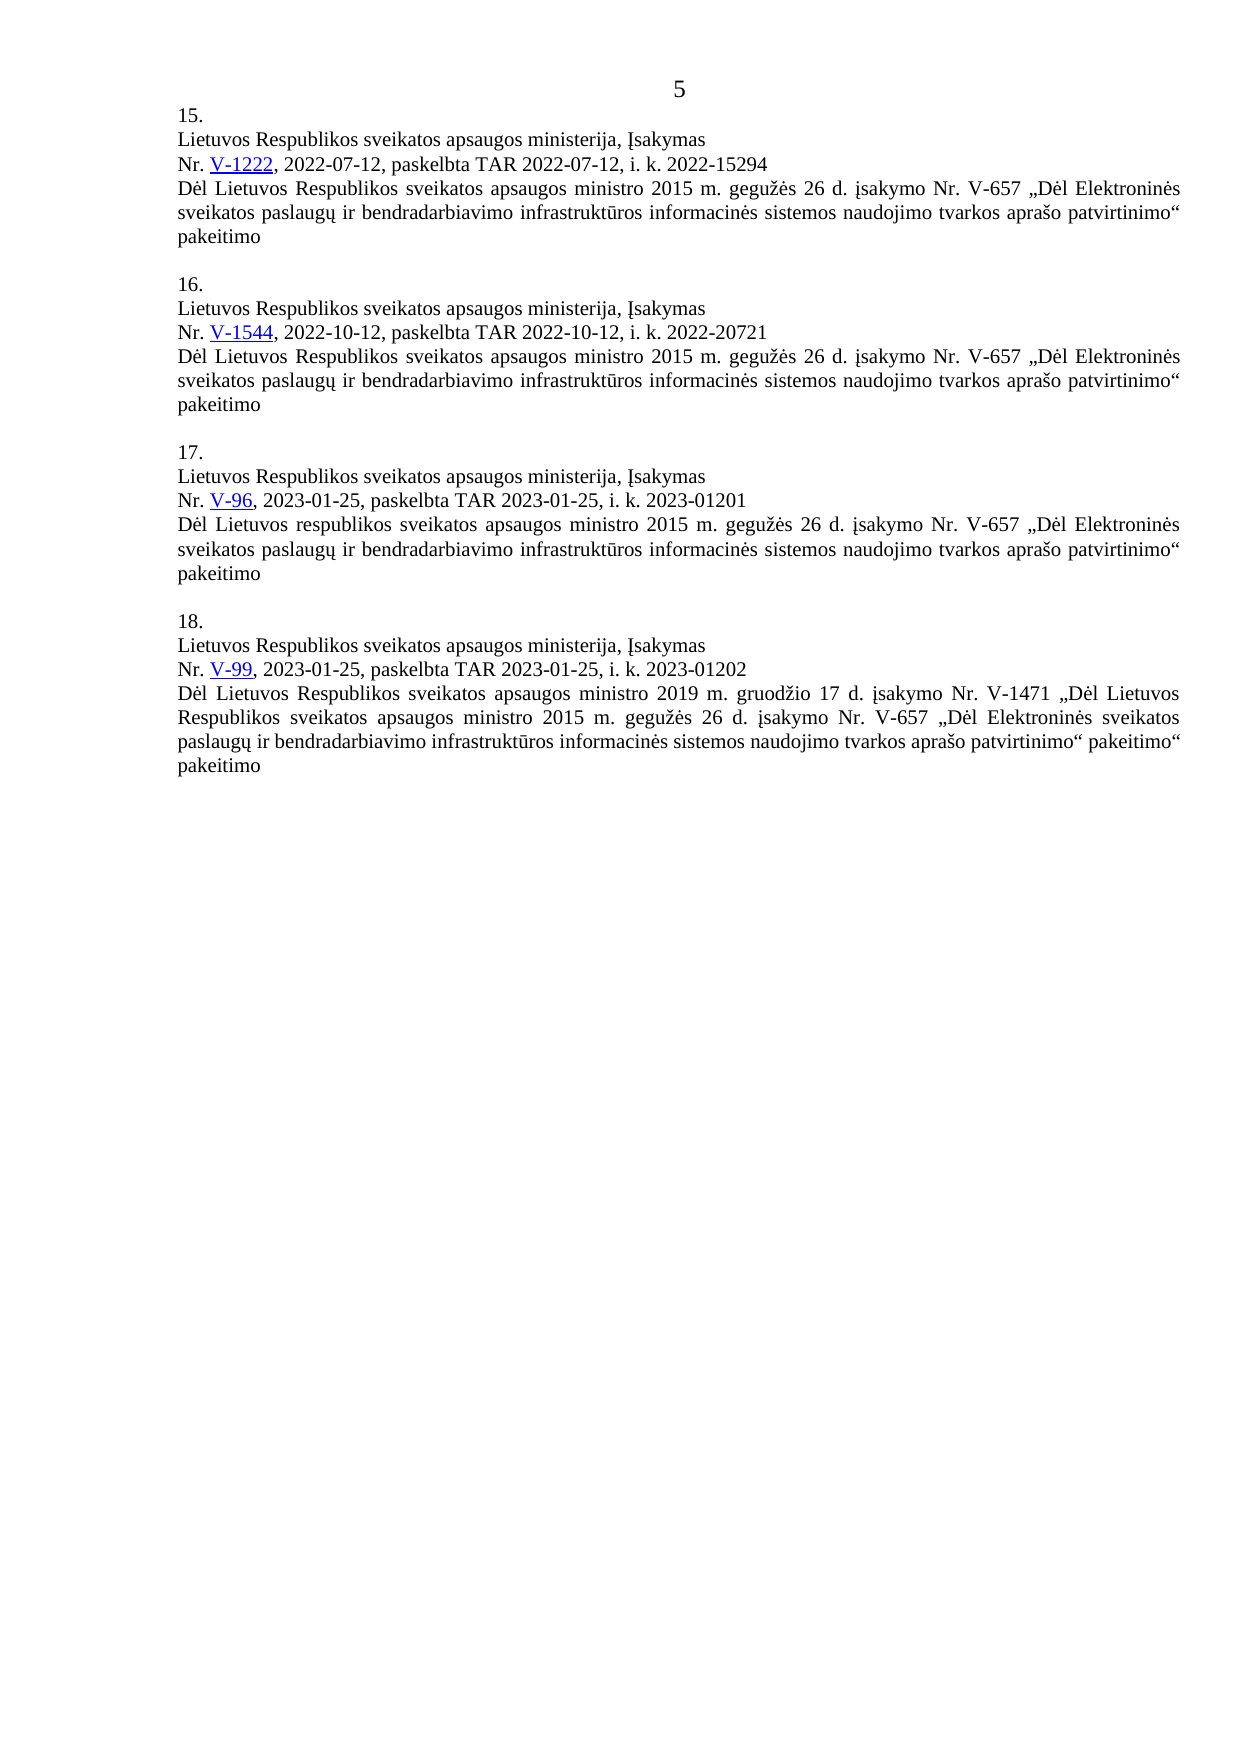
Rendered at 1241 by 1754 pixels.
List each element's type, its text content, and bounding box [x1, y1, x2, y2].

text Dėl Lietuvos Respublikos sveikatos apsaugos ministro 2015 m. gegužės 26 d. įsakymo Nr. V-657 „Dėl Elektroninės sveikatos paslaugų ir bendradarbiavimo infrastruktūros informacinės sistemos naudojimo tvarkos aprašo patvirtinimo“ pakeitimo [177, 176, 1181, 248]
text Lietuvos Respublikos sveikatos apsaugos ministerija, Įsakymas [177, 633, 1181, 657]
text Lietuvos Respublikos sveikatos apsaugos ministerija, Įsakymas [177, 296, 1181, 320]
text Dėl Lietuvos Respublikos sveikatos apsaugos ministro 2019 m. gruodžio 17 d. įsakymo Nr. V-1471 „Dėl Lietuvos Respublikos sveikatos apsaugos ministro 2015 m. gegužės 26 d. įsakymo Nr. V-657 „Dėl Elektroninės sveikatos paslaugų ir bendradarbiavimo infrastruktūros informacinės sistemos naudojimo tvarkos aprašo patvirtinimo“ pakeitimo“ pakeitimo [177, 681, 1181, 777]
text Lietuvos Respublikos sveikatos apsaugos ministerija, Įsakymas [177, 127, 1181, 151]
text Dėl Lietuvos Respublikos sveikatos apsaugos ministro 2015 m. gegužės 26 d. įsakymo Nr. V-657 „Dėl Elektroninės sveikatos paslaugų ir bendradarbiavimo infrastruktūros informacinės sistemos naudojimo tvarkos aprašo patvirtinimo“ pakeitimo [177, 344, 1181, 416]
text 17. [177, 440, 1181, 464]
text Nr. V-96, 2023-01-25, paskelbta TAR 2023-01-25, i. k. 2023-01201 [177, 488, 1181, 512]
text Lietuvos Respublikos sveikatos apsaugos ministerija, Įsakymas [177, 464, 1181, 488]
text Nr. V-1544, 2022-10-12, paskelbta TAR 2022-10-12, i. k. 2022-20721 [177, 320, 1181, 344]
text Nr. V-99, 2023-01-25, paskelbta TAR 2023-01-25, i. k. 2023-01202 [177, 657, 1181, 681]
text 15. [177, 103, 1181, 127]
text 18. [177, 609, 1181, 633]
text Nr. V-1222, 2022-07-12, paskelbta TAR 2022-07-12, i. k. 2022-15294 [177, 151, 1181, 176]
text 16. [177, 272, 1181, 296]
text Dėl Lietuvos respublikos sveikatos apsaugos ministro 2015 m. gegužės 26 d. įsakymo Nr. V-657 „Dėl Elektroninės sveikatos paslaugų ir bendradarbiavimo infrastruktūros informacinės sistemos naudojimo tvarkos aprašo patvirtinimo“ pakeitimo [177, 512, 1181, 584]
